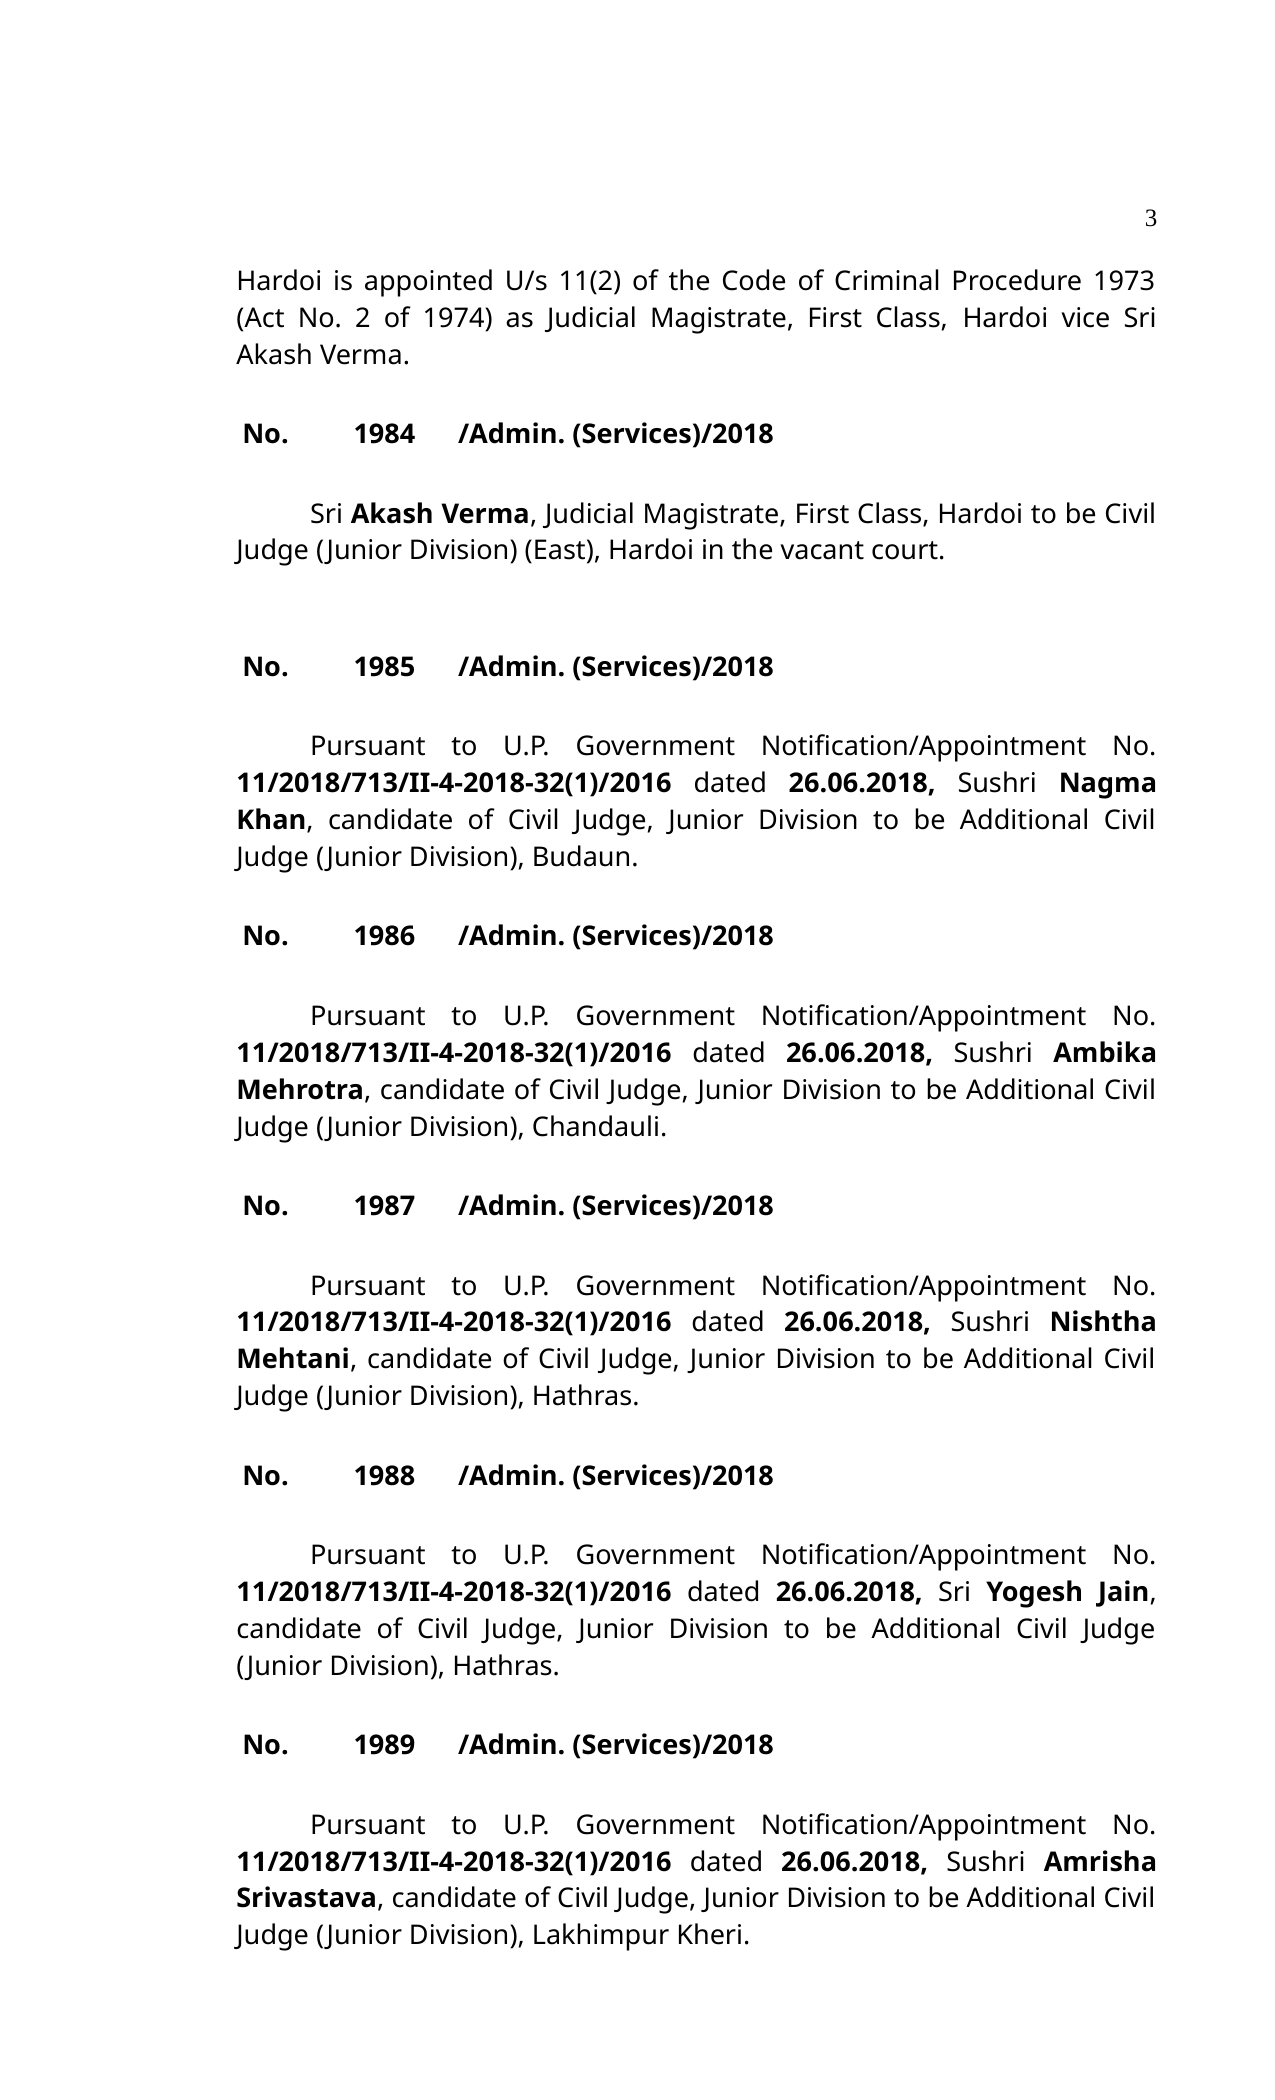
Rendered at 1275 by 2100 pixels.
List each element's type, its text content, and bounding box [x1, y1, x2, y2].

table_header [310, 1720, 452, 1768]
table_header /Admin. (Services)/2018 [452, 1720, 811, 1768]
text Hardoi is appointed U/s 11(2) of the Code of Criminal Procedure 1973 (Act No. 2 of 1974) as Judicial Magistrate, First Class, Hardoi vice Sri Akash Verma. [236, 261, 1157, 372]
text Pursuant to U.P. Government Notification/Appointment No. 11/2018/713/II-4-2018-32(1)/2016 dated 26.06.2018, Sri Yogesh Jain, candidate of Civil Judge, Junior Division to be Additional Civil Judge (Junior Division), Hathras. [236, 1536, 1157, 1683]
table_header /Admin. (Services)/2018 [452, 409, 811, 457]
table_header /Admin. (Services)/2018 [452, 1450, 811, 1499]
table_header /Admin. (Services)/2018 [452, 911, 811, 959]
table_header [310, 1181, 452, 1229]
text Pursuant to U.P. Government Notification/Appointment No. 11/2018/713/II-4-2018-32(1)/2016 dated 26.06.2018, Sushri Nishtha Mehtani, candidate of Civil Judge, Junior Division to be Additional Civil Judge (Junior Division), Hathras. [236, 1266, 1157, 1413]
table_header /Admin. (Services)/2018 [452, 1181, 811, 1229]
table_header /Admin. (Services)/2018 [452, 642, 811, 690]
table_header No. [236, 642, 310, 690]
table_header No. [236, 1181, 310, 1229]
table_header [310, 1450, 452, 1499]
table_header No. [236, 1720, 310, 1768]
text Pursuant to U.P. Government Notification/Appointment No. 11/2018/713/II-4-2018-32(1)/2016 dated 26.06.2018, Sushri Amrisha Srivastava, candidate of Civil Judge, Junior Division to be Additional Civil Judge (Junior Division), Lakhimpur Kheri. [236, 1805, 1157, 1953]
table_header No. [236, 911, 310, 959]
table_header [310, 911, 452, 959]
text Pursuant to U.P. Government Notification/Appointment No. 11/2018/713/II-4-2018-32(1)/2016 dated 26.06.2018, Sushri Ambika Mehrotra, candidate of Civil Judge, Junior Division to be Additional Civil Judge (Junior Division), Chandauli. [236, 996, 1157, 1144]
table_header [310, 642, 452, 690]
table_header No. [236, 409, 310, 457]
text Pursuant to U.P. Government Notification/Appointment No. 11/2018/713/II-4-2018-32(1)/2016 dated 26.06.2018, Sushri Nagma Khan, candidate of Civil Judge, Junior Division to be Additional Civil Judge (Junior Division), Budaun. [236, 727, 1157, 874]
text Sri Akash Verma, Judicial Magistrate, First Class, Hardoi to be Civil Judge (Junior Division) (East), Hardoi in the vacant court. [236, 494, 1157, 568]
table_header [310, 409, 452, 457]
table_header No. [236, 1450, 310, 1499]
